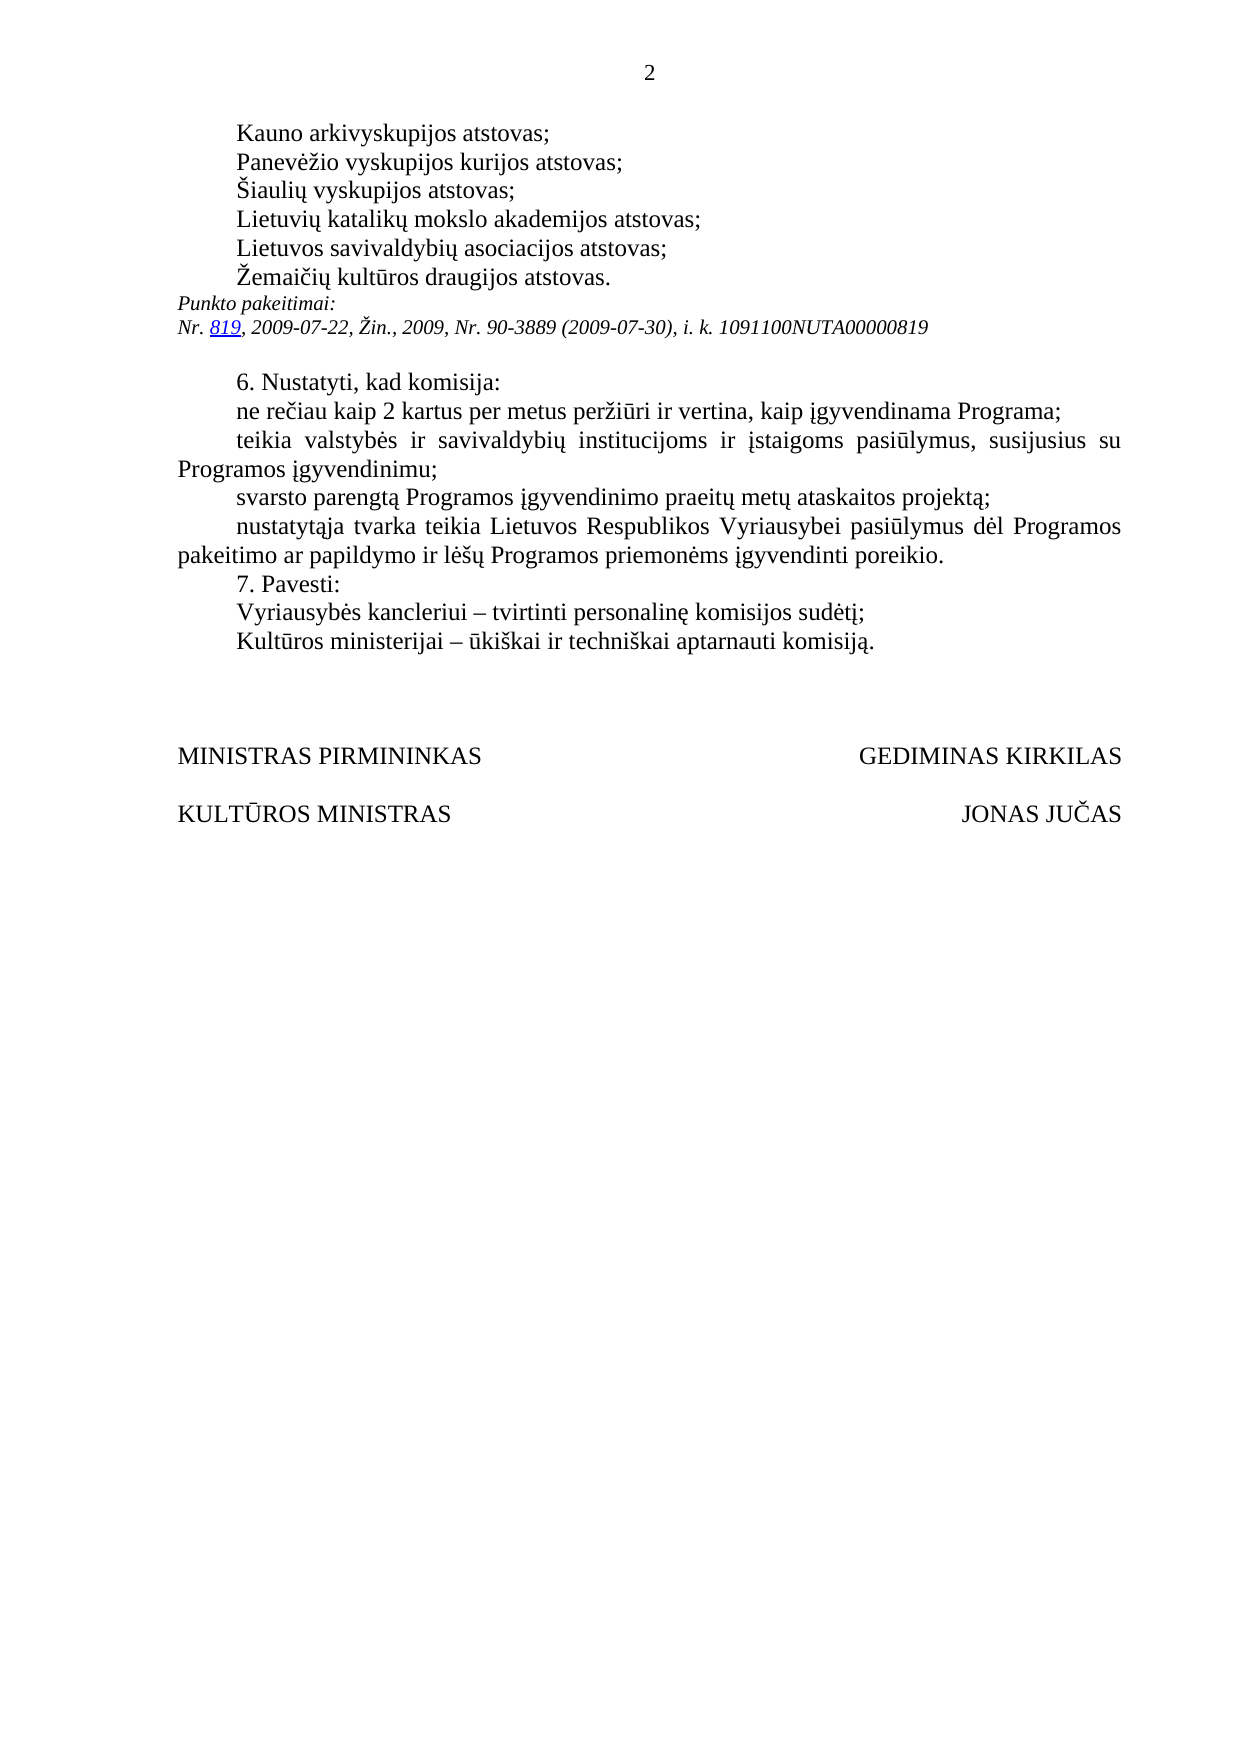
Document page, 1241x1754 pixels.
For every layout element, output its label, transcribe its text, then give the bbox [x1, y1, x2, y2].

text Lietuvos savivaldybių asociacijos atstovas; [177, 233, 1122, 262]
text Nr. 819, 2009-07-22, Žin., 2009, Nr. 90-3889 (2009-07-30), i. k. 1091100NUTA00000819 [177, 315, 1122, 339]
text KULTŪROS MINISTRAS JONAS JUČAS [177, 799, 1122, 827]
text nustatytąja tvarka teikia Lietuvos Respublikos Vyriausybei pasiūlymus dėl Programos pakeitimo ar papildymo ir lėšų Programos priemonėms įgyvendinti poreikio. [177, 511, 1122, 569]
text Žemaičių kultūros draugijos atstovas. [177, 262, 1122, 291]
text 6. Nustatyti, kad komisija: [177, 367, 1122, 396]
text Kultūros ministerijai – ūkiškai ir techniškai aptarnauti komisiją. [177, 626, 1122, 655]
text Lietuvių katalikų mokslo akademijos atstovas; [177, 204, 1122, 233]
text Šiaulių vyskupijos atstovas; [177, 176, 1122, 204]
text Punkto pakeitimai: [177, 291, 1122, 315]
text Panevėžio vyskupijos kurijos atstovas; [177, 147, 1122, 176]
text 7. Pavesti: [177, 569, 1122, 597]
text MINISTRAS PIRMININKAS GEDIMINAS KIRKILAS [177, 741, 1122, 770]
text ne rečiau kaip 2 kartus per metus peržiūri ir vertina, kaip įgyvendinama Programa; [177, 396, 1122, 425]
text svarsto parengtą Programos įgyvendinimo praeitų metų ataskaitos projektą; [177, 482, 1122, 511]
text Kauno arkivyskupijos atstovas; [177, 118, 1122, 147]
text Vyriausybės kancleriui – tvirtinti personalinę komisijos sudėtį; [177, 597, 1122, 626]
text teikia valstybės ir savivaldybių institucijoms ir įstaigoms pasiūlymus, susijusius su Programos įgyvendinimu; [177, 425, 1122, 482]
